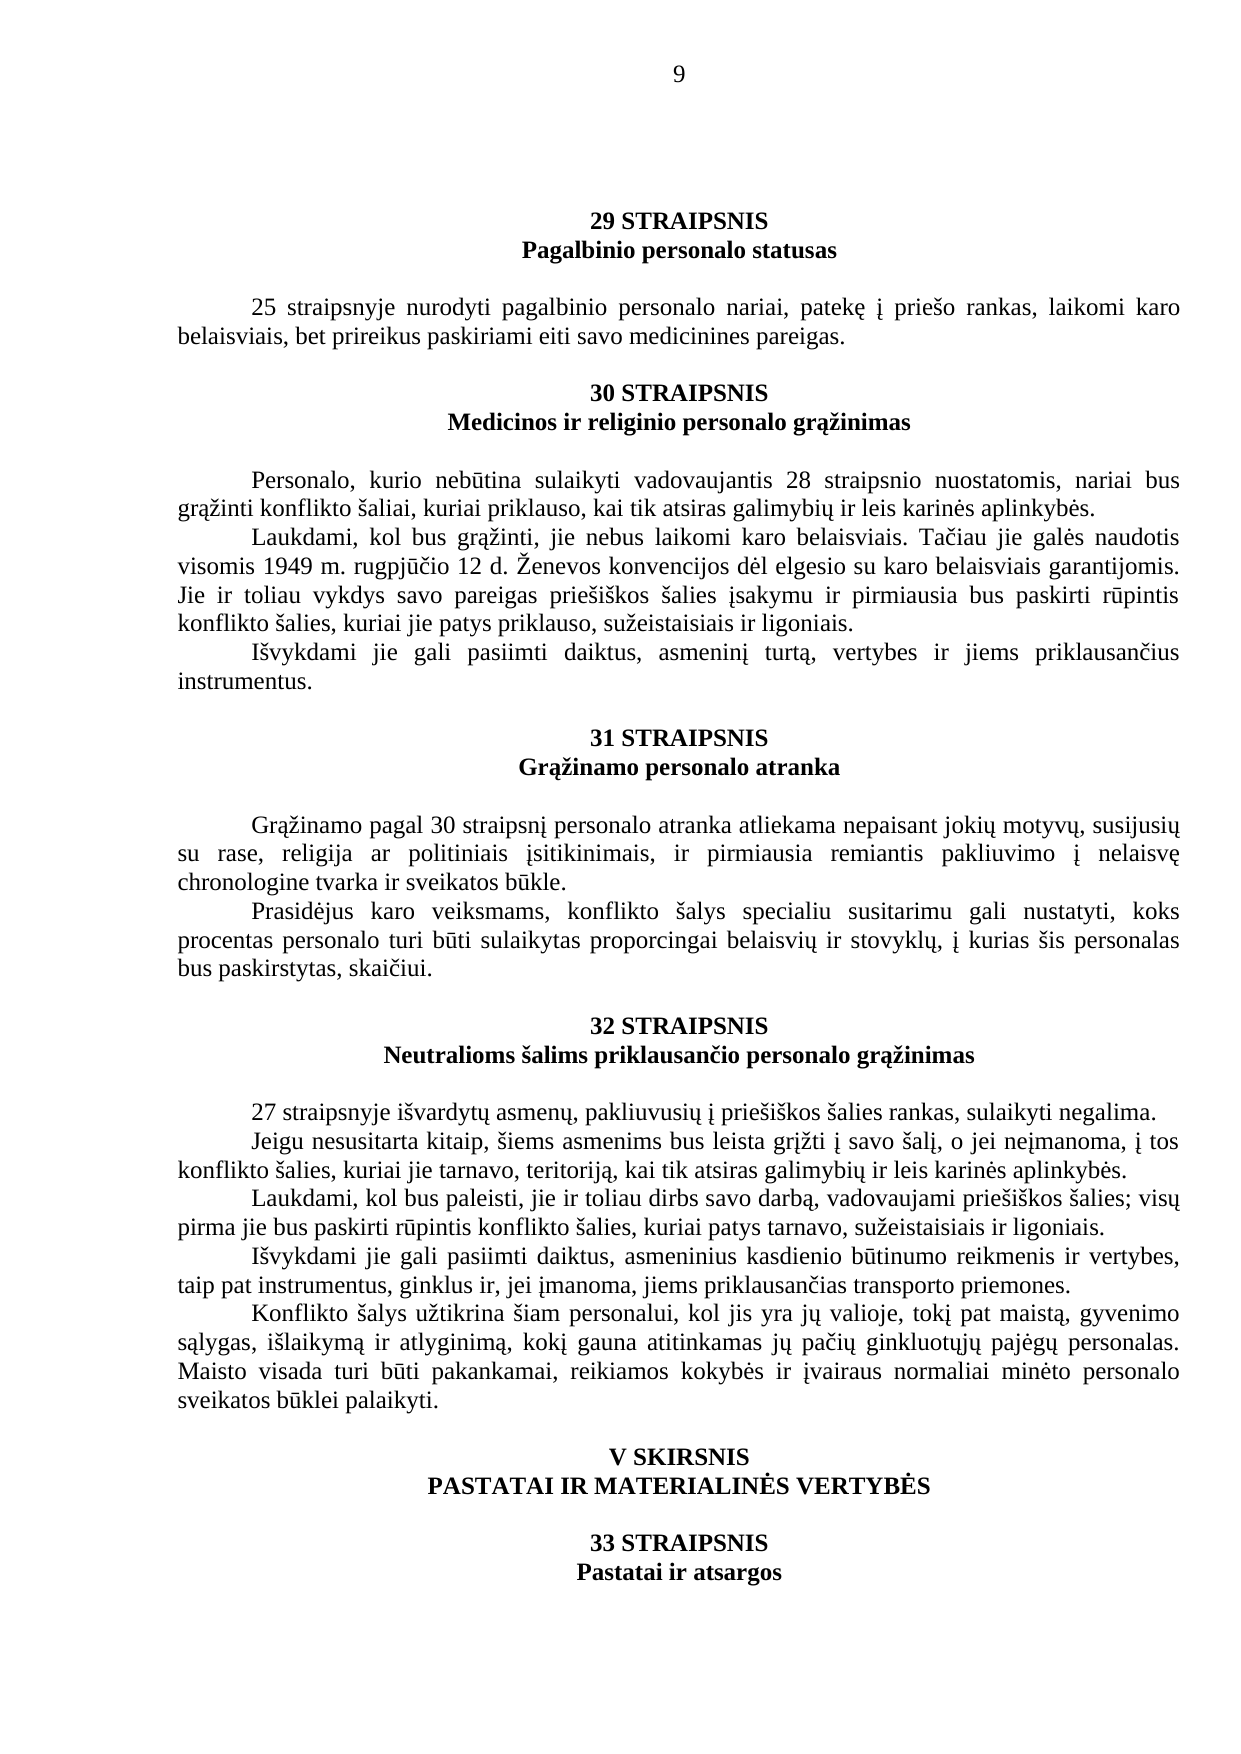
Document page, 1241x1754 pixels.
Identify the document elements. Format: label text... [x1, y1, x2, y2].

text V skirsnis [177, 1442, 1181, 1471]
text Išvykdami jie gali pasiimti daiktus, asmeninius kasdienio būtinumo reikmenis ir vertybes, taip pat instrumentus, ginklus ir, jei įmanoma, jiems priklausančias transporto priemones. [177, 1241, 1181, 1298]
text Medicinos ir religinio personalo grąžinimas [177, 407, 1181, 436]
text Išvykdami jie gali pasiimti daiktus, asmeninį turtą, vertybes ir jiems priklausančius instrumentus. [177, 637, 1181, 695]
text Laukdami, kol bus grąžinti, jie nebus laikomi karo belaisviais. Tačiau jie galės naudotis visomis 1949 m. rugpjūčio 12 d. Ženevos konvencijos dėl elgesio su karo belaisviais garantijomis. Jie ir toliau vykdys savo pareigas priešiškos šalies įsakymu ir pirmiausia bus paskirti rūpintis konflikto šalies, kuriai jie patys priklauso, sužeistaisiais ir ligoniais. [177, 522, 1181, 637]
text Pastatai ir atsargos [177, 1557, 1181, 1586]
text Grąžinamo personalo atranka [177, 752, 1181, 781]
text Konflikto šalys užtikrina šiam personalui, kol jis yra jų valioje, tokį pat maistą, gyvenimo sąlygas, išlaikymą ir atlyginimą, kokį gauna atitinkamas jų pačių ginkluotųjų pajėgų personalas. Maisto visada turi būti pakankamai, reikiamos kokybės ir įvairaus normaliai minėto personalo sveikatos būklei palaikyti. [177, 1298, 1181, 1413]
text 30 STRAIPSNIS [177, 378, 1181, 407]
text 33 STRAIPSNIS [177, 1528, 1181, 1557]
text 25 straipsnyje nurodyti pagalbinio personalo nariai, patekę į priešo rankas, laikomi karo belaisviais, bet prireikus paskiriami eiti savo medicinines pareigas. [177, 292, 1181, 350]
text Pagalbinio personalo statusas [177, 235, 1181, 263]
text 27 straipsnyje išvardytų asmenų, pakliuvusių į priešiškos šalies rankas, sulaikyti negalima. [177, 1097, 1181, 1126]
text Neutralioms šalims priklausančio personalo grąžinimas [177, 1040, 1181, 1068]
text Jeigu nesusitarta kitaip, šiems asmenims bus leista grįžti į savo šalį, o jei neįmanoma, į tos konflikto šalies, kuriai jie tarnavo, teritoriją, kai tik atsiras galimybių ir leis karinės aplinkybės. [177, 1126, 1181, 1183]
text PASTATAI IR MATERIALINĖS VERTYBĖS [177, 1471, 1181, 1500]
text Laukdami, kol bus paleisti, jie ir toliau dirbs savo darbą, vadovaujami priešiškos šalies; visų pirma jie bus paskirti rūpintis konflikto šalies, kuriai patys tarnavo, sužeistaisiais ir ligoniais. [177, 1183, 1181, 1241]
text 29 STRAIPSNIS [177, 206, 1181, 235]
text 31 STRAIPSNIS [177, 723, 1181, 752]
text Prasidėjus karo veiksmams, konflikto šalys specialiu susitarimu gali nustatyti, koks procentas personalo turi būti sulaikytas proporcingai belaisvių ir stovyklų, į kurias šis personalas bus paskirstytas, skaičiui. [177, 896, 1181, 982]
text Personalo, kurio nebūtina sulaikyti vadovaujantis 28 straipsnio nuostatomis, nariai bus grąžinti konflikto šaliai, kuriai priklauso, kai tik atsiras galimybių ir leis karinės aplinkybės. [177, 465, 1181, 522]
text Grąžinamo pagal 30 straipsnį personalo atranka atliekama nepaisant jokių motyvų, susijusių su rase, religija ar politiniais įsitikinimais, ir pirmiausia remiantis pakliuvimo į nelaisvę chronologine tvarka ir sveikatos būkle. [177, 810, 1181, 896]
text 32 STRAIPSNIS [177, 1011, 1181, 1040]
